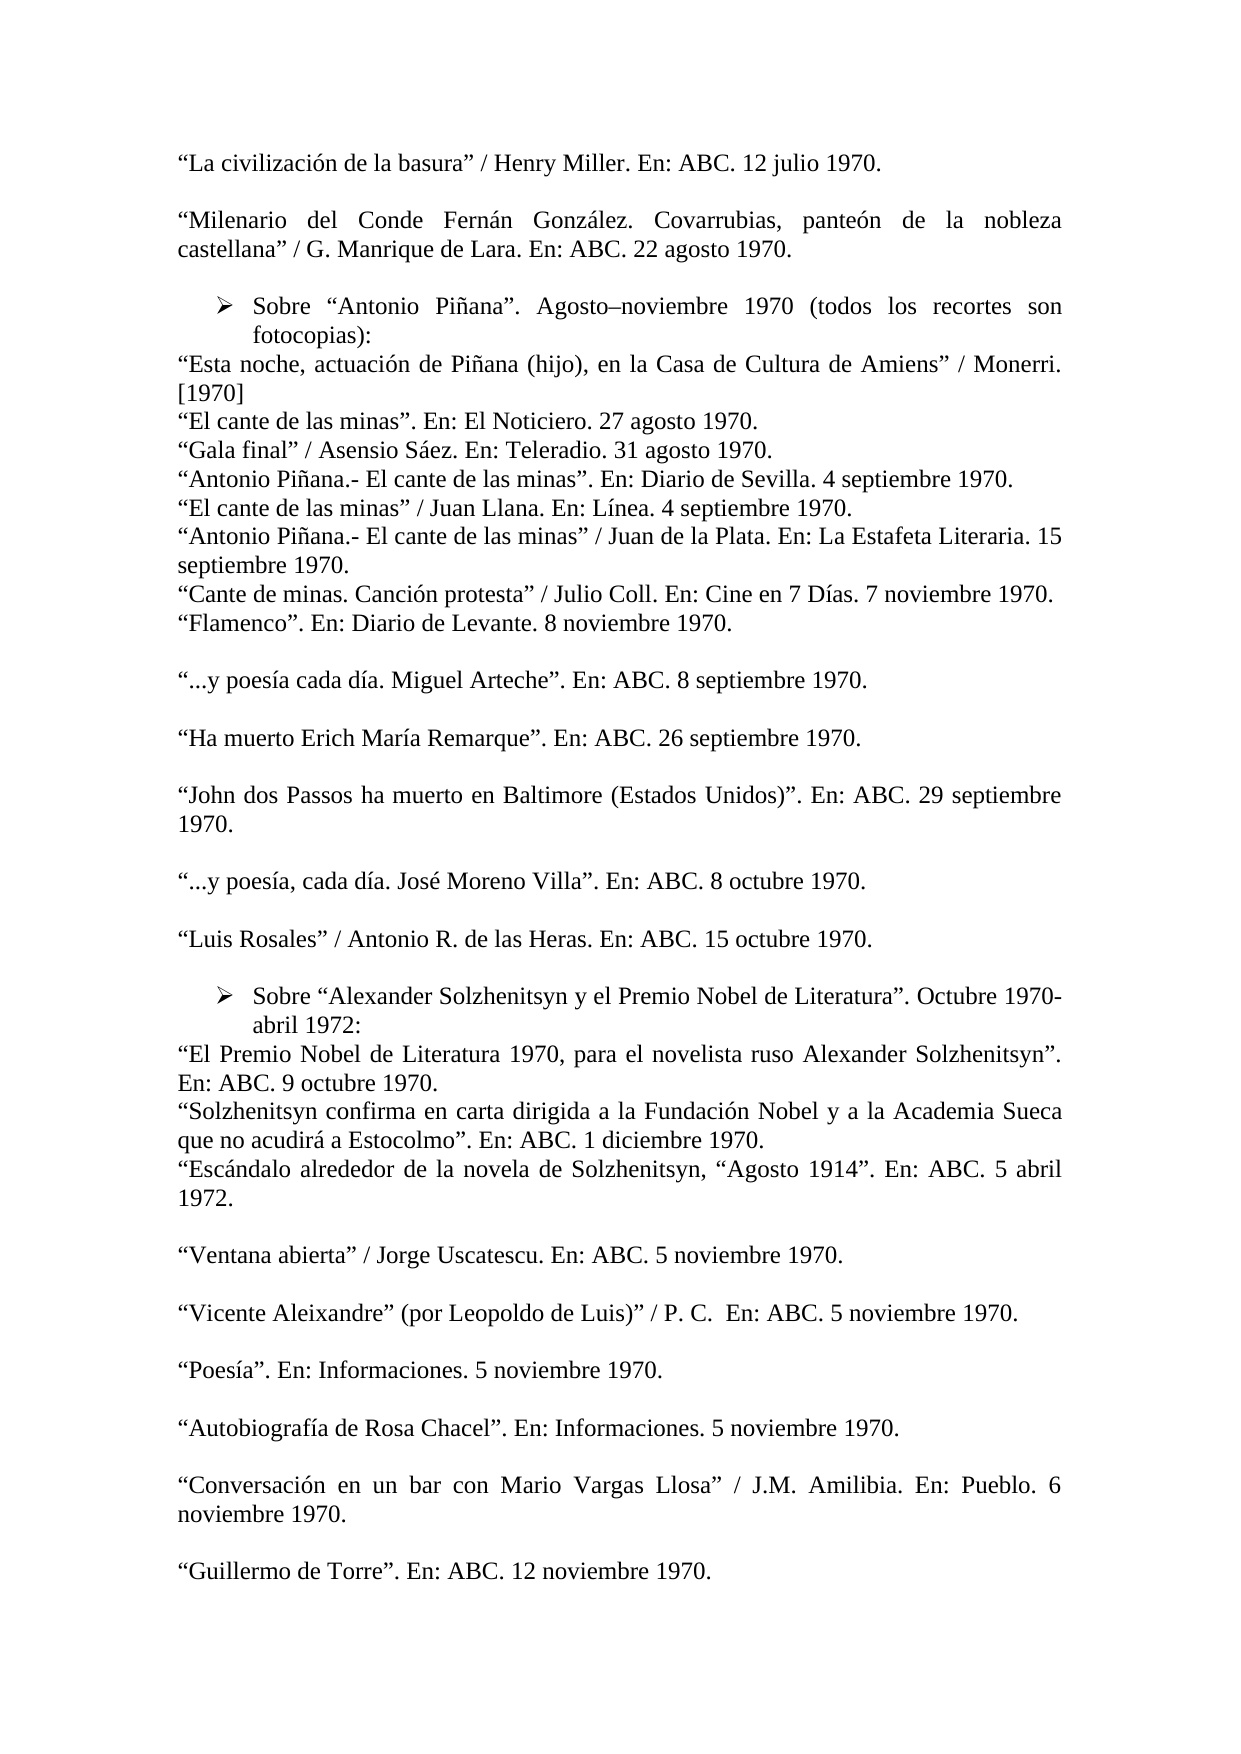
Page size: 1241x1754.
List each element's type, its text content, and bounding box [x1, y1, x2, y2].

text “El cante de las minas” / Juan Llana. En: Línea. 4 septiembre 1970. [177, 493, 1063, 521]
text “El Premio Nobel de Literatura 1970, para el novelista ruso Alexander Solzhenitsyn”. En: ABC. 9 octubre 1970. [177, 1039, 1063, 1096]
text “Escándalo alrededor de la novela de Solzhenitsyn, “Agosto 1914”. En: ABC. 5 abril 1972. [177, 1154, 1063, 1211]
text “Vicente Aleixandre” (por Leopoldo de Luis)” / P. C. En: ABC. 5 noviembre 1970. [177, 1298, 1063, 1326]
text “Solzhenitsyn confirma en carta dirigida a la Fundación Nobel y a la Academia Sueca que no acudirá a Estocolmo”. En: ABC. 1 diciembre 1970. [177, 1096, 1063, 1154]
text “Ha muerto Erich María Remarque”. En: ABC. 26 septiembre 1970. [177, 723, 1063, 751]
list Sobre “Antonio Piñana”. Agosto–noviembre 1970 (todos los recortes son fotocopias): [215, 291, 1063, 349]
text “Gala final” / Asensio Sáez. En: Teleradio. 31 agosto 1970. [177, 435, 1063, 464]
text “Antonio Piñana.- El cante de las minas” / Juan de la Plata. En: La Estafeta Literaria. 15 septiembre 1970. [177, 521, 1063, 579]
text “Poesía”. En: Informaciones. 5 noviembre 1970. [177, 1355, 1063, 1384]
text “John dos Passos ha muerto en Baltimore (Estados Unidos)”. En: ABC. 29 septiembre 1970. [177, 780, 1063, 838]
text “Guillermo de Torre”. En: ABC. 12 noviembre 1970. [177, 1556, 1063, 1585]
text “Conversación en un bar con Mario Vargas Llosa” / J.M. Amilibia. En: Pueblo. 6 noviembre 1970. [177, 1470, 1063, 1528]
text “Flamenco”. En: Diario de Levante. 8 noviembre 1970. [177, 608, 1063, 636]
text “Esta noche, actuación de Piñana (hijo), en la Casa de Cultura de Amiens” / Monerri. [1970] [177, 349, 1063, 406]
text “Antonio Piñana.- El cante de las minas”. En: Diario de Sevilla. 4 septiembre 1970. [177, 464, 1063, 493]
list Sobre “Alexander Solzhenitsyn y el Premio Nobel de Literatura”. Octubre 1970-abril 1972: [215, 981, 1063, 1039]
text “La civilización de la basura” / Henry Miller. En: ABC. 12 julio 1970. [177, 148, 1063, 176]
text “Autobiografía de Rosa Chacel”. En: Informaciones. 5 noviembre 1970. [177, 1413, 1063, 1441]
text “...y poesía, cada día. José Moreno Villa”. En: ABC. 8 octubre 1970. [177, 866, 1063, 895]
text “El cante de las minas”. En: El Noticiero. 27 agosto 1970. [177, 406, 1063, 435]
text “Milenario del Conde Fernán González. Covarrubias, panteón de la nobleza castellana” / G. Manrique de Lara. En: ABC. 22 agosto 1970. [177, 205, 1063, 263]
text “...y poesía cada día. Miguel Arteche”. En: ABC. 8 septiembre 1970. [177, 665, 1063, 694]
text “Luis Rosales” / Antonio R. de las Heras. En: ABC. 15 octubre 1970. [177, 924, 1063, 953]
text “Ventana abierta” / Jorge Uscatescu. En: ABC. 5 noviembre 1970. [177, 1240, 1063, 1269]
text “Cante de minas. Canción protesta” / Julio Coll. En: Cine en 7 Días. 7 noviembre 1970. [177, 579, 1063, 608]
